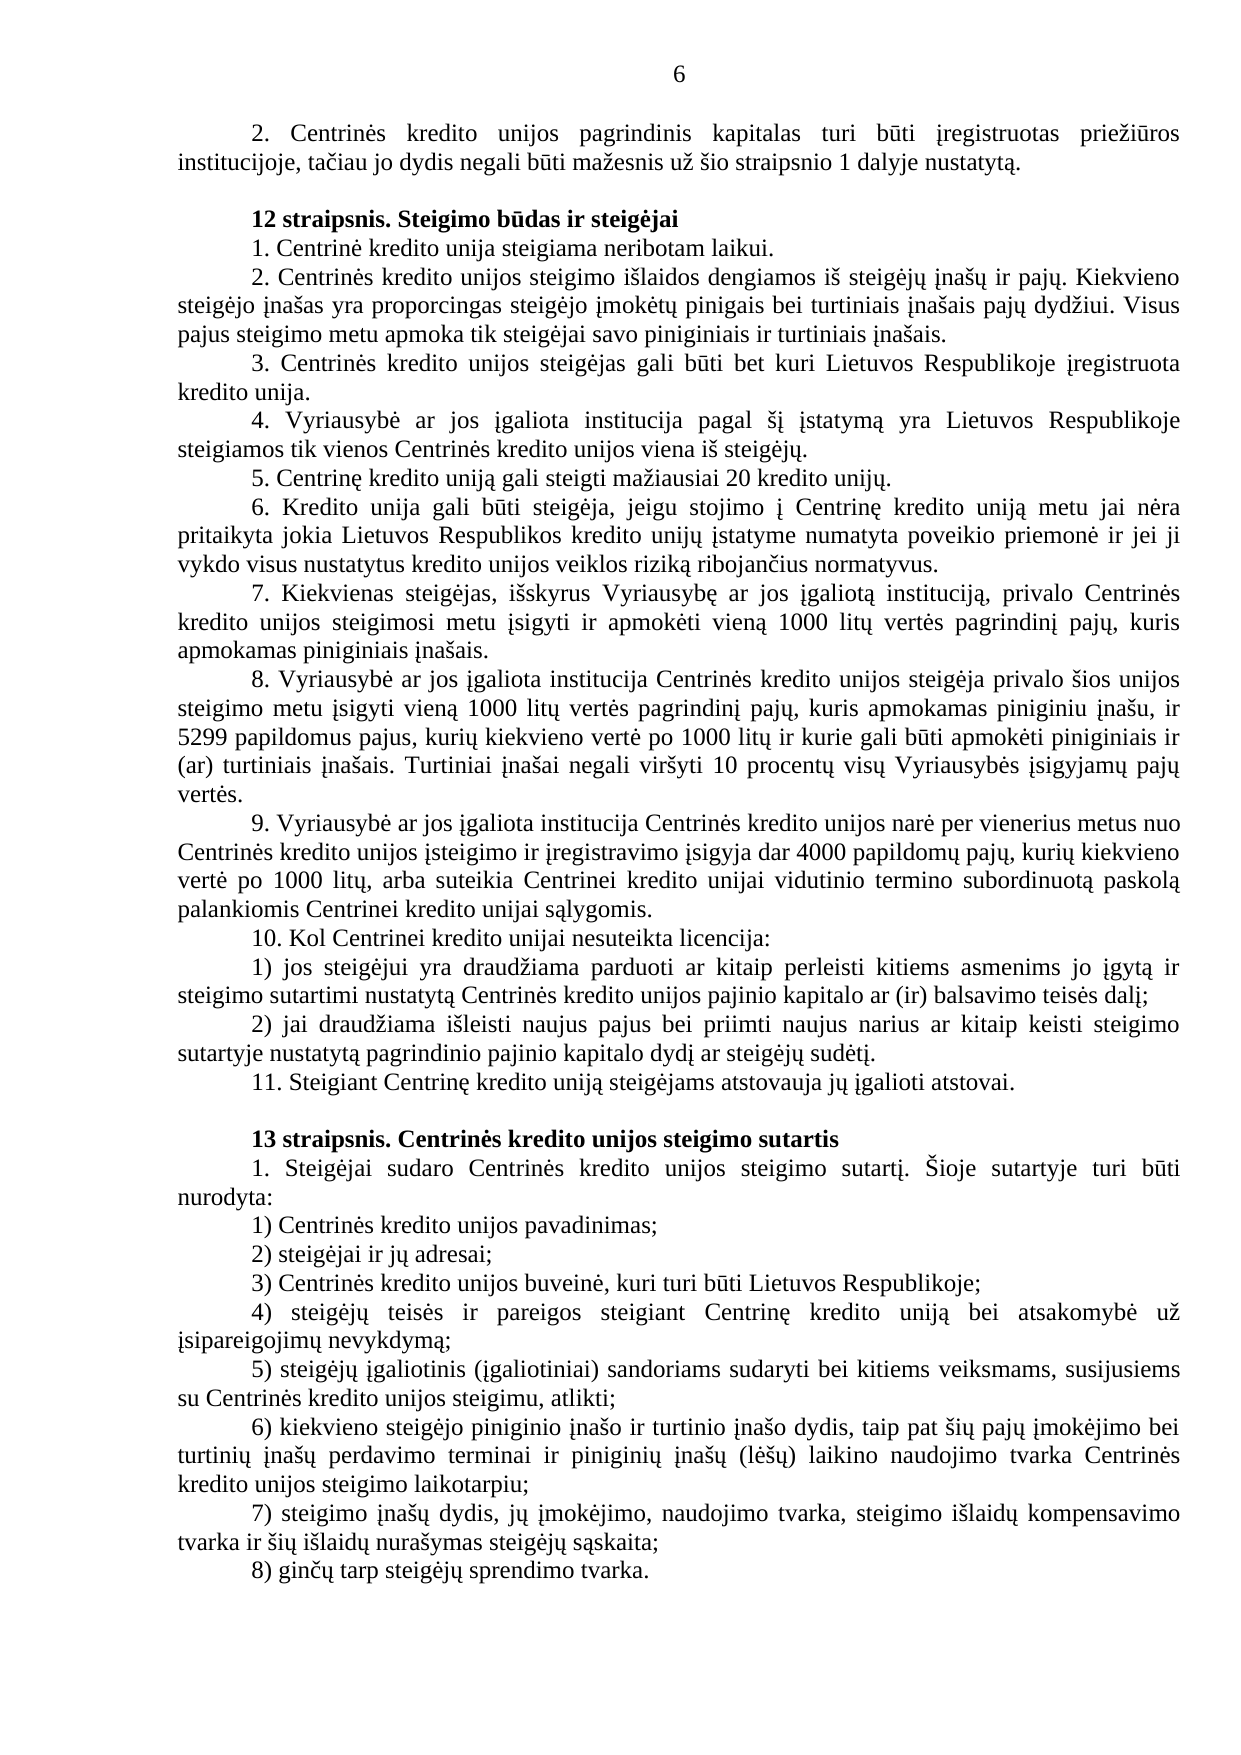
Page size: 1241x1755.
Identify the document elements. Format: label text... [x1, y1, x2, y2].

text 6) kiekvieno steigėjo piniginio įnašo ir turtinio įnašo dydis, taip pat šių pajų įmokėjimo bei turtinių įnašų perdavimo terminai ir piniginių įnašų (lėšų) laikino naudojimo tvarka Centrinės kredito unijos steigimo laikotarpiu; [177, 1412, 1181, 1498]
text 8) ginčų tarp steigėjų sprendimo tvarka. [177, 1556, 1181, 1584]
text 6. Kredito unija gali būti steigėja, jeigu stojimo į Centrinę kredito uniją metu jai nėra pritaikyta jokia Lietuvos Respublikos kredito unijų įstatyme numatyta poveikio priemonė ir jei ji vykdo visus nustatytus kredito unijos veiklos riziką ribojančius normatyvus. [177, 492, 1181, 578]
text 2. Centrinės kredito unijos pagrindinis kapitalas turi būti įregistruotas priežiūros institucijoje, tačiau jo dydis negali būti mažesnis už šio straipsnio 1 dalyje nustatytą. [177, 118, 1181, 176]
text 1) jos steigėjui yra draudžiama parduoti ar kitaip perleisti kitiems asmenims jo įgytą ir steigimo sutartimi nustatytą Centrinės kredito unijos pajinio kapitalo ar (ir) balsavimo teisės dalį; [177, 952, 1181, 1009]
text 5. Centrinę kredito uniją gali steigti mažiausiai 20 kredito unijų. [177, 463, 1181, 492]
text 7) steigimo įnašų dydis, jų įmokėjimo, naudojimo tvarka, steigimo išlaidų kompensavimo tvarka ir šių išlaidų nurašymas steigėjų sąskaita; [177, 1498, 1181, 1556]
text 2) jai draudžiama išleisti naujus pajus bei priimti naujus narius ar kitaip keisti steigimo sutartyje nustatytą pagrindinio pajinio kapitalo dydį ar steigėjų sudėtį. [177, 1009, 1181, 1067]
text 4. Vyriausybė ar jos įgaliota institucija pagal šį įstatymą yra Lietuvos Respublikoje steigiamos tik vienos Centrinės kredito unijos viena iš steigėjų. [177, 406, 1181, 463]
text 1. Steigėjai sudaro Centrinės kredito unijos steigimo sutartį. Šioje sutartyje turi būti nurodyta: [177, 1153, 1181, 1211]
text 1) Centrinės kredito unijos pavadinimas; [177, 1211, 1181, 1239]
text 7. Kiekvienas steigėjas, išskyrus Vyriausybę ar jos įgaliotą instituciją, privalo Centrinės kredito unijos steigimosi metu įsigyti ir apmokėti vieną 1000 litų vertės pagrindinį pajų, kuris apmokamas piniginiais įnašais. [177, 578, 1181, 664]
text 4) steigėjų teisės ir pareigos steigiant Centrinę kredito uniją bei atsakomybė už įsipareigojimų nevykdymą; [177, 1297, 1181, 1354]
text 8. Vyriausybė ar jos įgaliota institucija Centrinės kredito unijos steigėja privalo šios unijos steigimo metu įsigyti vieną 1000 litų vertės pagrindinį pajų, kuris apmokamas piniginiu įnašu, ir 5299 papildomus pajus, kurių kiekvieno vertė po 1000 litų ir kurie gali būti apmokėti piniginiais ir (ar) turtiniais įnašais. Turtiniai įnašai negali viršyti 10 procentų visų Vyriausybės įsigyjamų pajų vertės. [177, 664, 1181, 808]
text 12 straipsnis. Steigimo būdas ir steigėjai [177, 204, 1181, 233]
text 5) steigėjų įgaliotinis (įgaliotiniai) sandoriams sudaryti bei kitiems veiksmams, susijusiems su Centrinės kredito unijos steigimu, atlikti; [177, 1354, 1181, 1412]
text 3. Centrinės kredito unijos steigėjas gali būti bet kuri Lietuvos Respublikoje įregistruota kredito unija. [177, 348, 1181, 406]
text 10. Kol Centrinei kredito unijai nesuteikta licencija: [177, 923, 1181, 952]
text 3) Centrinės kredito unijos buveinė, kuri turi būti Lietuvos Respublikoje; [177, 1268, 1181, 1297]
text 9. Vyriausybė ar jos įgaliota institucija Centrinės kredito unijos narė per vienerius metus nuo Centrinės kredito unijos įsteigimo ir įregistravimo įsigyja dar 4000 papildomų pajų, kurių kiekvieno vertė po 1000 litų, arba suteikia Centrinei kredito unijai vidutinio termino subordinuotą paskolą palankiomis Centrinei kredito unijai sąlygomis. [177, 808, 1181, 923]
text 11. Steigiant Centrinę kredito uniją steigėjams atstovauja jų įgalioti atstovai. [177, 1067, 1181, 1096]
text 2. Centrinės kredito unijos steigimo išlaidos dengiamos iš steigėjų įnašų ir pajų. Kiekvieno steigėjo įnašas yra proporcingas steigėjo įmokėtų pinigais bei turtiniais įnašais pajų dydžiui. Visus pajus steigimo metu apmoka tik steigėjai savo piniginiais ir turtiniais įnašais. [177, 262, 1181, 348]
text 13 straipsnis. Centrinės kredito unijos steigimo sutartis [177, 1124, 1181, 1153]
text 1. Centrinė kredito unija steigiama neribotam laikui. [177, 233, 1181, 262]
text 2) steigėjai ir jų adresai; [177, 1239, 1181, 1268]
